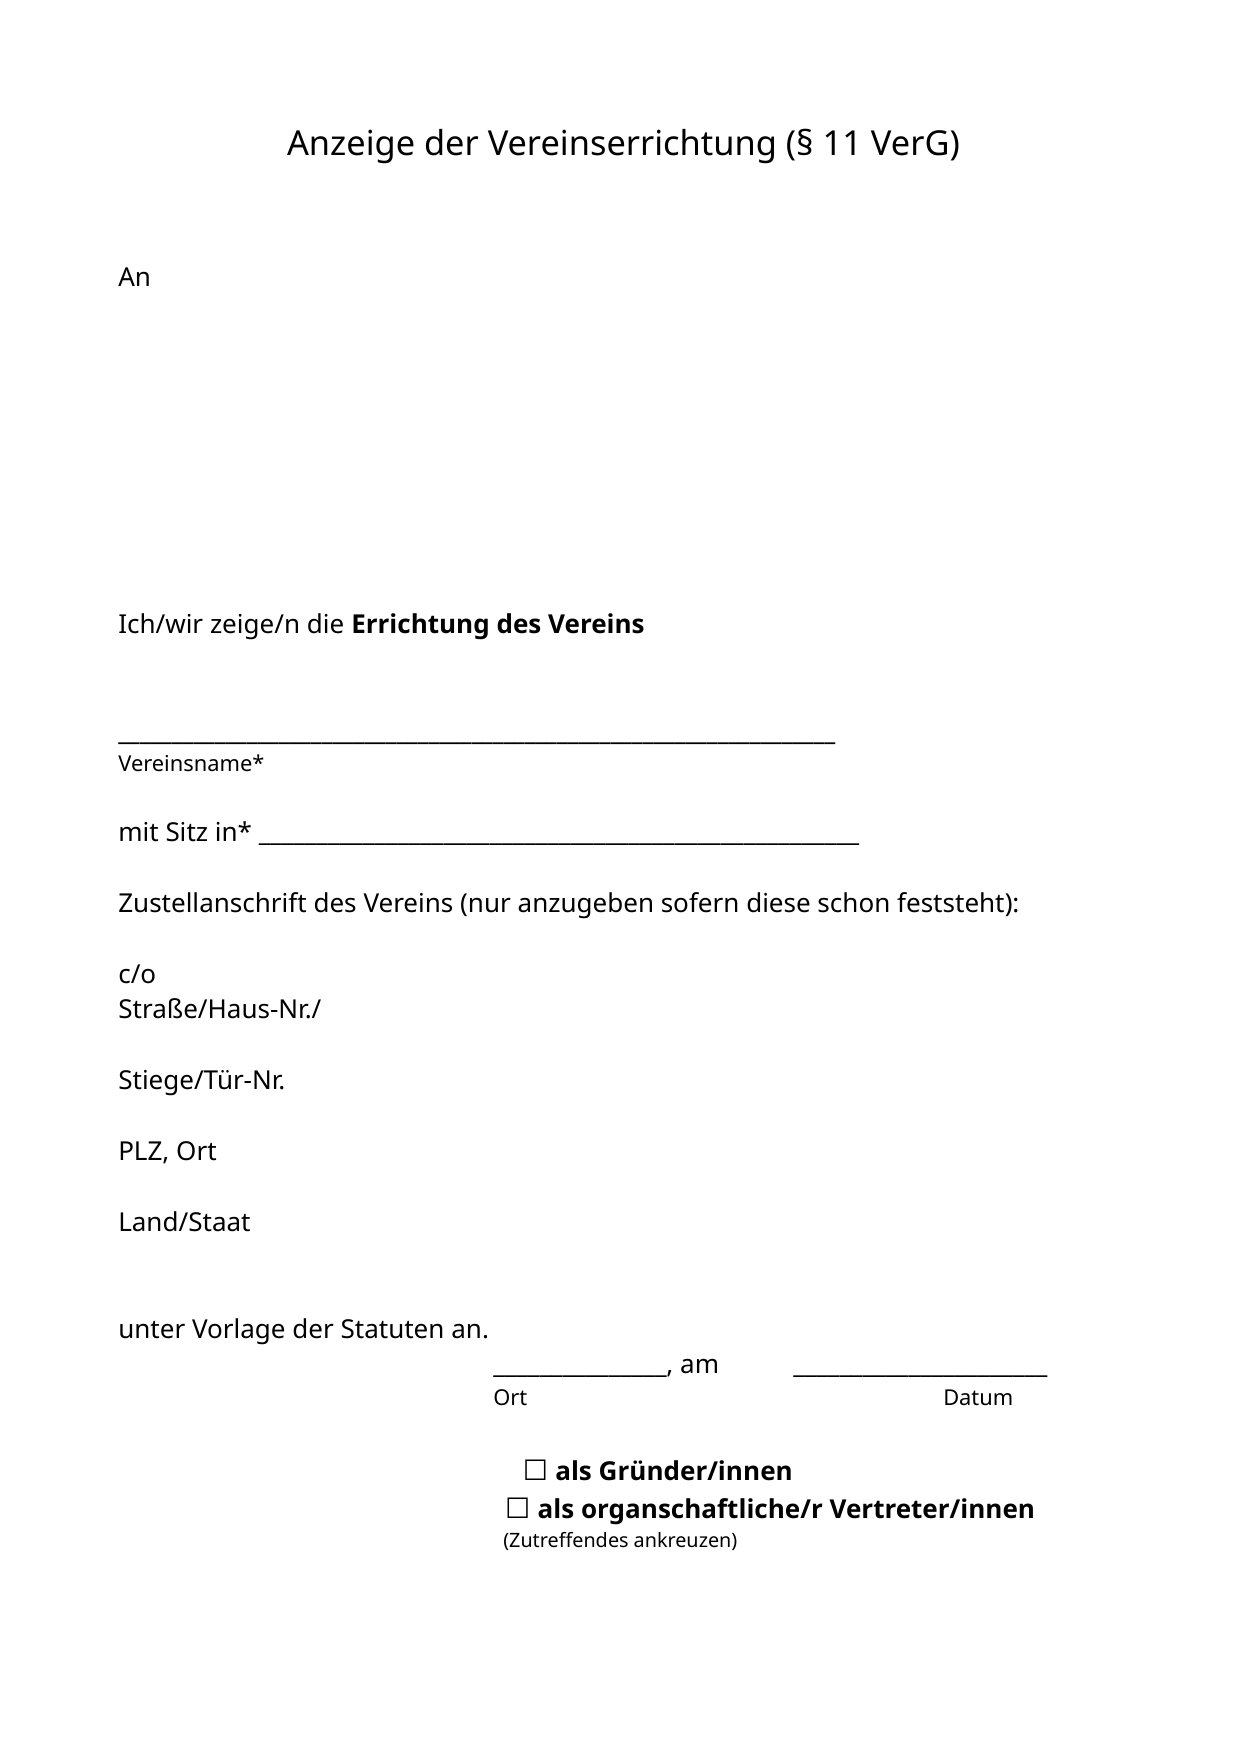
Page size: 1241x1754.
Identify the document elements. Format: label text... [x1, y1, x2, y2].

text (Zutreffendes ankreuzen) [118, 1526, 1122, 1553]
text unter Vorlage der Statuten an. [118, 1311, 1122, 1346]
text Straße/Haus-Nr./ [118, 991, 1122, 1026]
text An [118, 259, 1122, 294]
text ☐ als organschaftliche/r Vertreter/innen [118, 1488, 1122, 1526]
text PLZ, Ort [118, 1133, 1122, 1168]
text Stiege/Tür-Nr. [118, 1062, 1122, 1097]
text ☐ als Gründer/innen [118, 1450, 1122, 1488]
text Land/Staat [118, 1204, 1122, 1239]
text Anzeige der Vereinserrichtung (§ 11 VerG) [118, 118, 1122, 165]
text Vereinsname* [118, 748, 1122, 778]
text Ort Datum [118, 1382, 1122, 1411]
text Ich/wir zeige/n die Errichtung des Vereins [118, 606, 1122, 641]
text c/o [118, 955, 1122, 991]
text _______________, am ______________________ [118, 1346, 1122, 1382]
text ___________________________________________________________________ [118, 712, 1122, 748]
text Zustellanschrift des Vereins (nur anzugeben sofern diese schon feststeht): [118, 884, 1122, 920]
text mit Sitz in* ____________________________________________________ [118, 813, 1122, 849]
